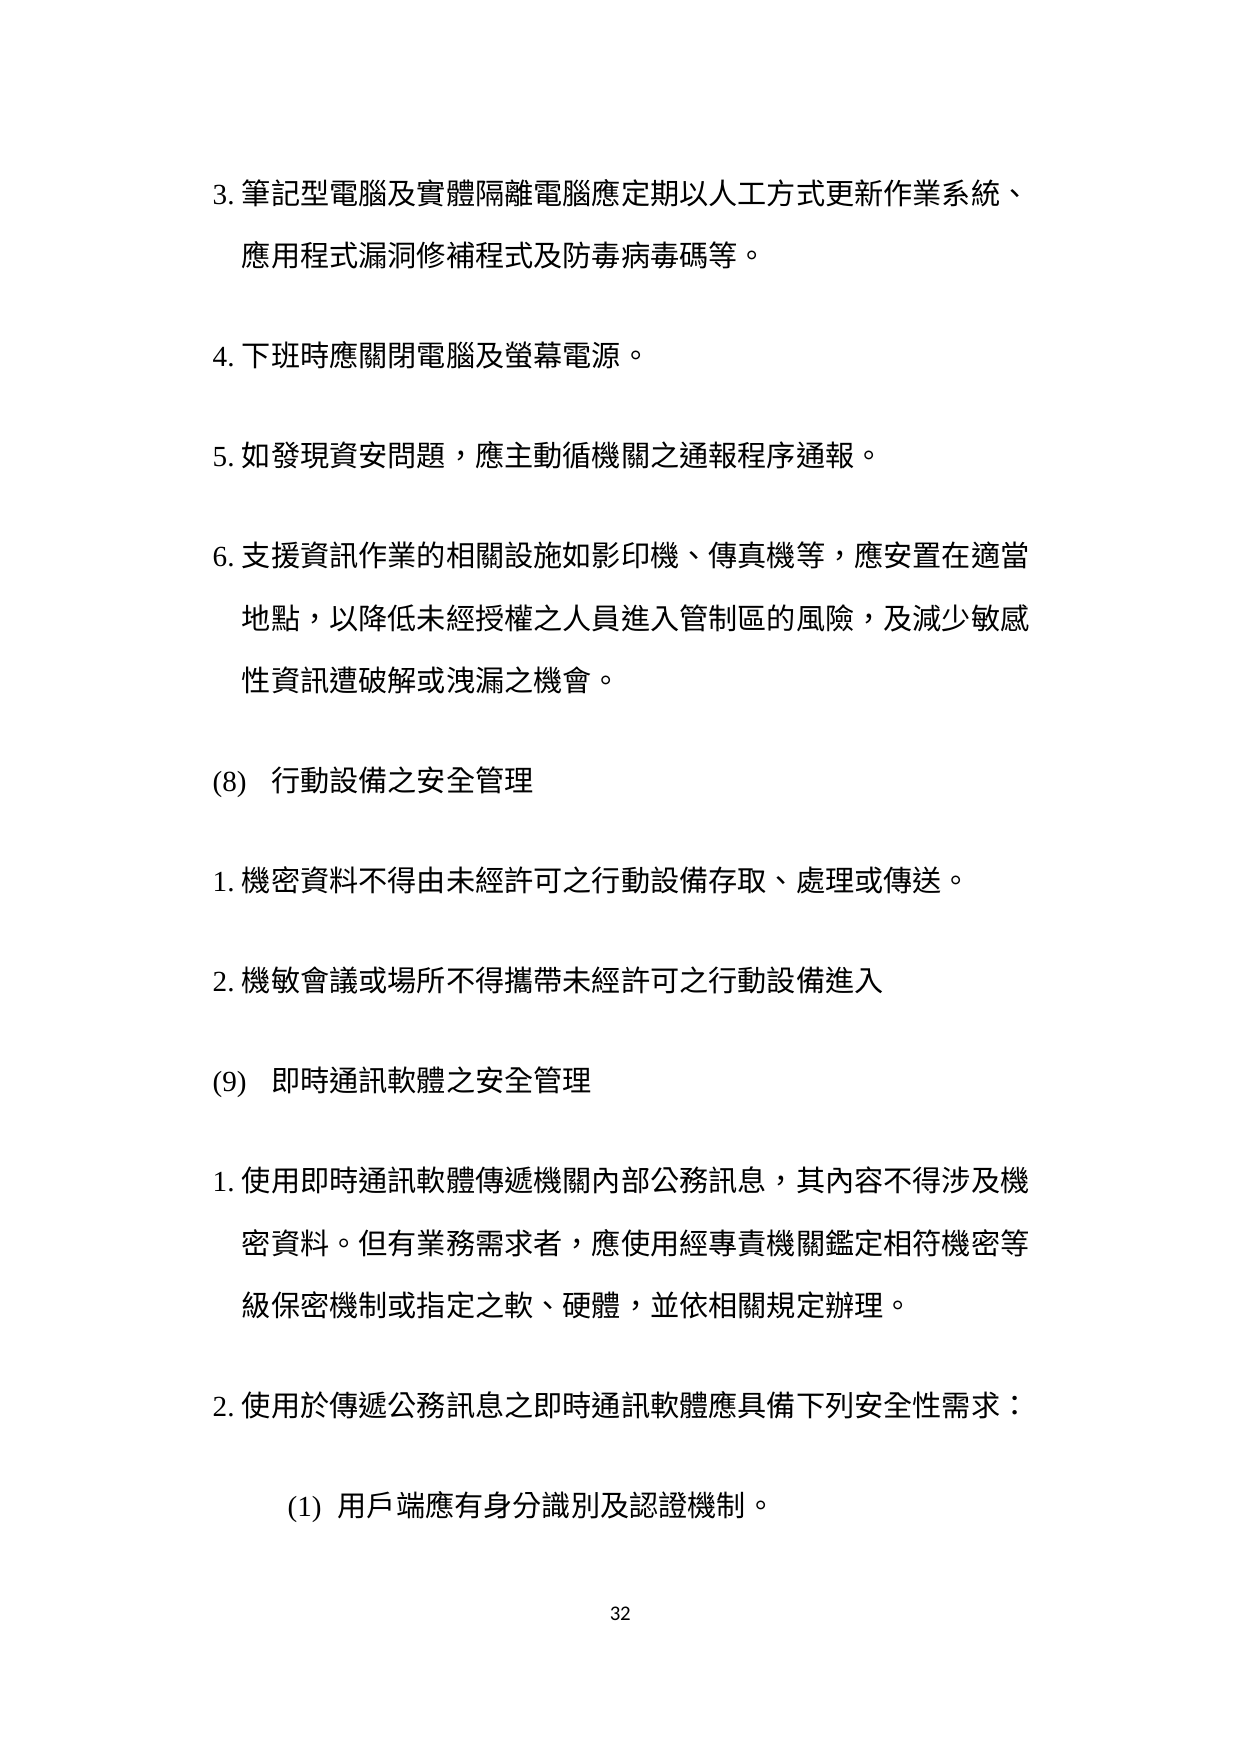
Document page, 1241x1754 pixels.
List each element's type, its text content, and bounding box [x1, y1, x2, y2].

list 筆記型電腦及實體隔離電腦應定期以人工方式更新作業系統、應用程式漏洞修補程式及防毒病毒碼等。 [212, 150, 1053, 275]
list 使用於傳遞公務訊息之即時通訊軟體應具備下列安全性需求： [212, 1362, 1053, 1425]
subtitle 即時通訊軟體之安全管理 [212, 1037, 1053, 1100]
list 使用即時通訊軟體傳遞機關內部公務訊息，其內容不得涉及機密資料。但有業務需求者，應使用經專責機關鑑定相符機密等級保密機制或指定之軟、硬體，並依相關規定辦理。 [212, 1137, 1053, 1325]
list 機密資料不得由未經許可之行動設備存取、處理或傳送。 [212, 837, 1053, 900]
list 用戶端應有身分識別及認證機制。 [287, 1462, 1053, 1525]
list 如發現資安問題，應主動循機關之通報程序通報。 [212, 412, 1053, 475]
list 下班時應關閉電腦及螢幕電源。 [212, 312, 1053, 375]
list 支援資訊作業的相關設施如影印機、傳真機等，應安置在適當地點，以降低未經授權之人員進入管制區的風險，及減少敏感性資訊遭破解或洩漏之機會。 [212, 512, 1053, 700]
subtitle 行動設備之安全管理 [212, 737, 1053, 800]
list 機敏會議或場所不得攜帶未經許可之行動設備進入 [212, 937, 1053, 1000]
